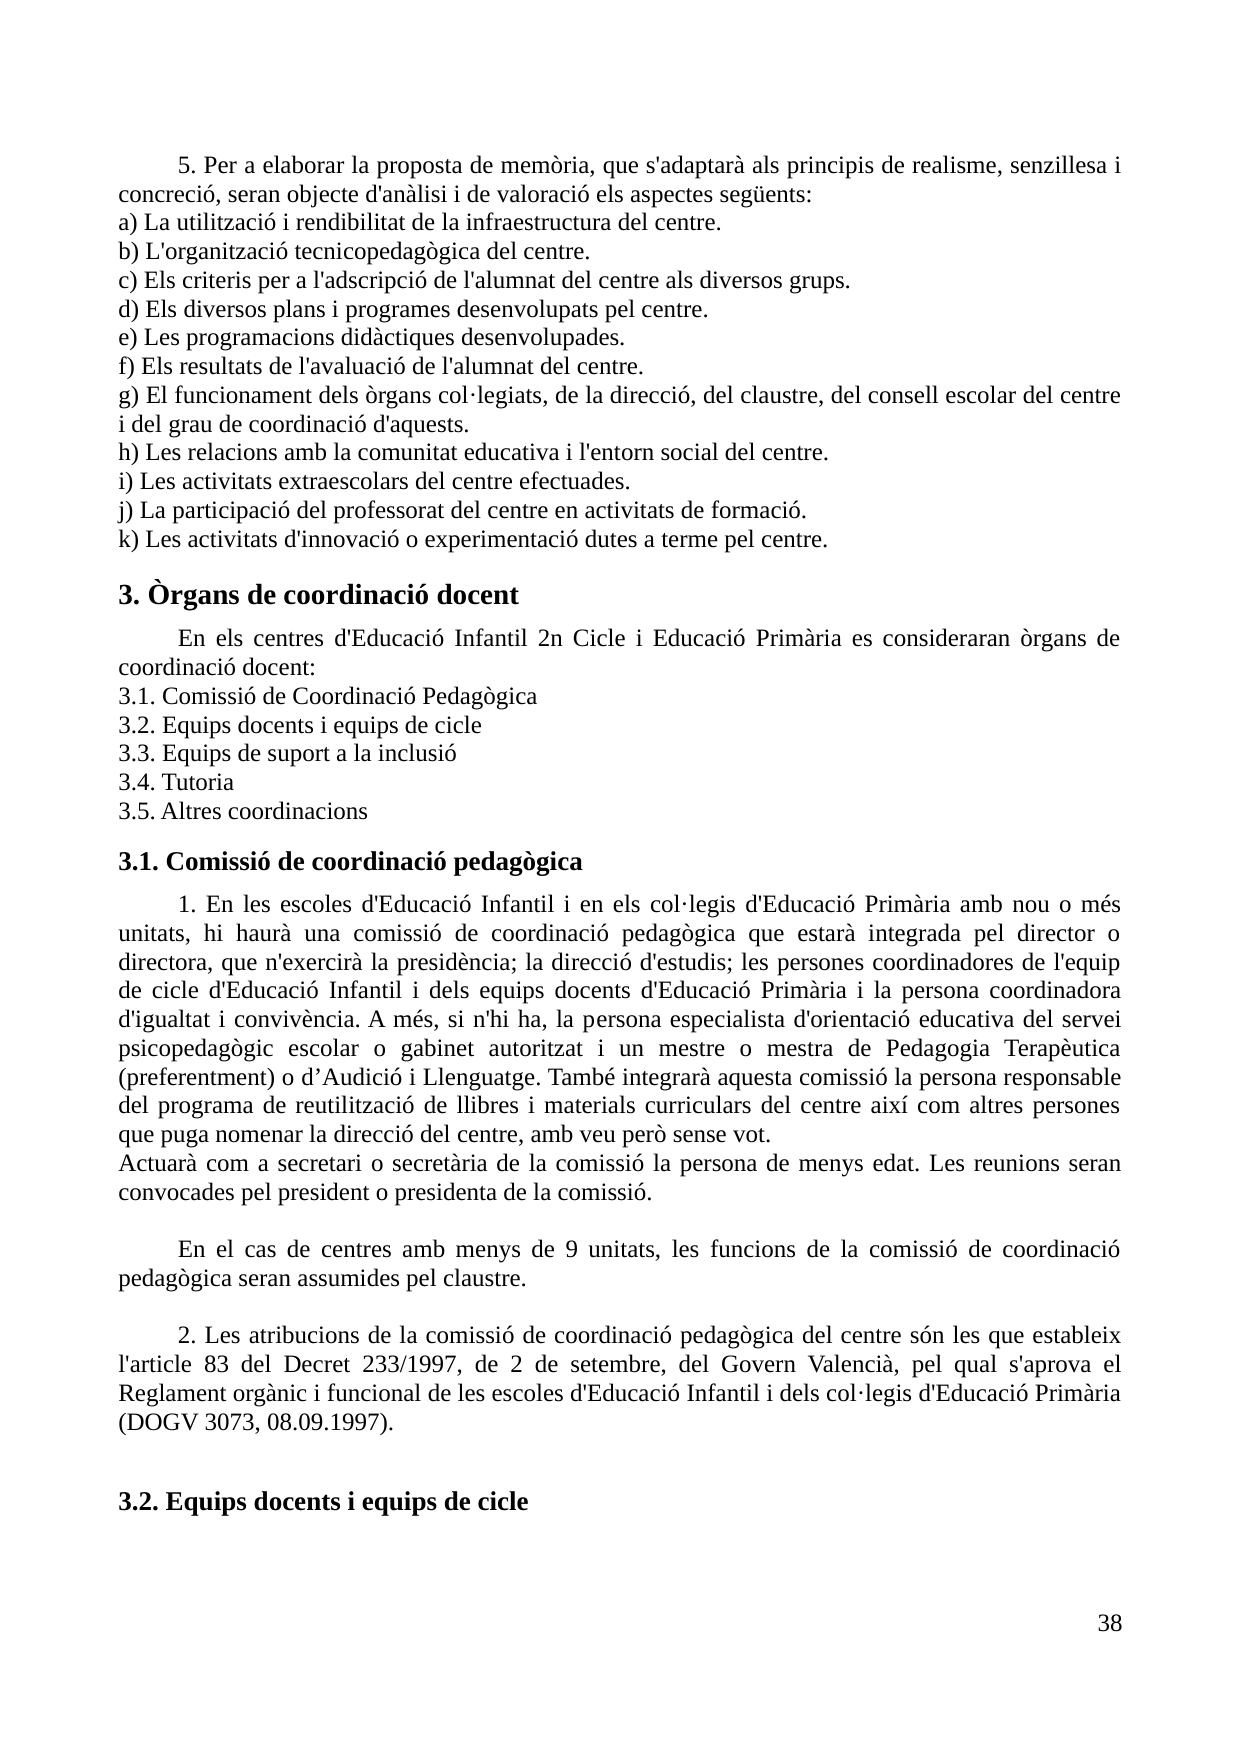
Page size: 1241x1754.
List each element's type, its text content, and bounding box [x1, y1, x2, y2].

text 3.2. Equips docents i equips de cicle [118, 710, 1122, 738]
text a) La utilització i rendibilitat de la infraestructura del centre. [118, 207, 1122, 236]
text i) Les activitats extraescolars del centre efectuades. [118, 466, 1122, 495]
text k) Les activitats d'innovació o experimentació dutes a terme pel centre. [118, 524, 1122, 552]
text En els centres d'Educació Infantil 2n Cicle i Educació Primària es consideraran òrgans de coordinació docent: [118, 623, 1122, 681]
subtitle 3. Òrgans de coordinació docent [118, 577, 1122, 611]
text Actuarà com a secretari o secretària de la comissió la persona de menys edat. Les reunions seran convocades pel president o presidenta de la comissió. [118, 1148, 1122, 1205]
text 3.5. Altres coordinacions [118, 796, 1122, 825]
text En el cas de centres amb menys de 9 unitats, les funcions de la comissió de coordinació pedagògica seran assumides pel claustre. [118, 1234, 1122, 1292]
text 1. En les escoles d'Educació Infantil i en els col·legis d'Educació Primària amb nou o més unitats, hi haurà una comissió de coordinació pedagògica que estarà integrada pel director o directora, que n'exercirà la presidència; la direcció d'estudis; les persones coordinadores de l'equip de cicle d'Educació Infantil i dels equips docents d'Educació Primària i la persona coordinadora d'igualtat i convivència. A més, si n'hi ha, la persona especialista d'orientació educativa del servei psicopedagògic escolar o gabinet autoritzat i un mestre o mestra de Pedagogia Terapèutica (preferentment) o d’Audició i Llenguatge. També integrarà aquesta comissió la persona responsable del programa de reutilització de llibres i materials curriculars del centre així com altres persones que puga nomenar la direcció del centre, amb veu però sense vot. [118, 889, 1122, 1148]
text b) L'organització tecnicopedagògica del centre. [118, 236, 1122, 265]
text 3.1. Comissió de Coordinació Pedagògica [118, 681, 1122, 710]
text g) El funcionament dels òrgans col·legiats, de la direcció, del claustre, del consell escolar del centre i del grau de coordinació d'aquests. [118, 380, 1122, 437]
text e) Les programacions didàctiques desenvolupades. [118, 322, 1122, 351]
text h) Les relacions amb la comunitat educativa i l'entorn social del centre. [118, 437, 1122, 466]
text 5. Per a elaborar la proposta de memòria, que s'adaptarà als principis de realisme, senzillesa i concreció, seran objecte d'anàlisi i de valoració els aspectes següents: [118, 150, 1122, 207]
text 3.4. Tutoria [118, 767, 1122, 796]
text c) Els criteris per a l'adscripció de l'alumnat del centre als diversos grups. [118, 265, 1122, 294]
text 3.3. Equips de suport a la inclusió [118, 738, 1122, 767]
text d) Els diversos plans i programes desenvolupats pel centre. [118, 294, 1122, 322]
subtitle 3.1. Comissió de coordinació pedagògica [118, 846, 1122, 877]
subtitle 3.2. Equips docents i equips de cicle [118, 1485, 1122, 1516]
text 2. Les atribucions de la comissió de coordinació pedagògica del centre són les que estableix l'article 83 del Decret 233/1997, de 2 de setembre, del Govern Valencià, pel qual s'aprova el Reglament orgànic i funcional de les escoles d'Educació Infantil i dels col·legis d'Educació Primària (DOGV 3073, 08.09.1997). [118, 1320, 1122, 1435]
text f) Els resultats de l'avaluació de l'alumnat del centre. [118, 351, 1122, 380]
text j) La participació del professorat del centre en activitats de formació. [118, 495, 1122, 524]
